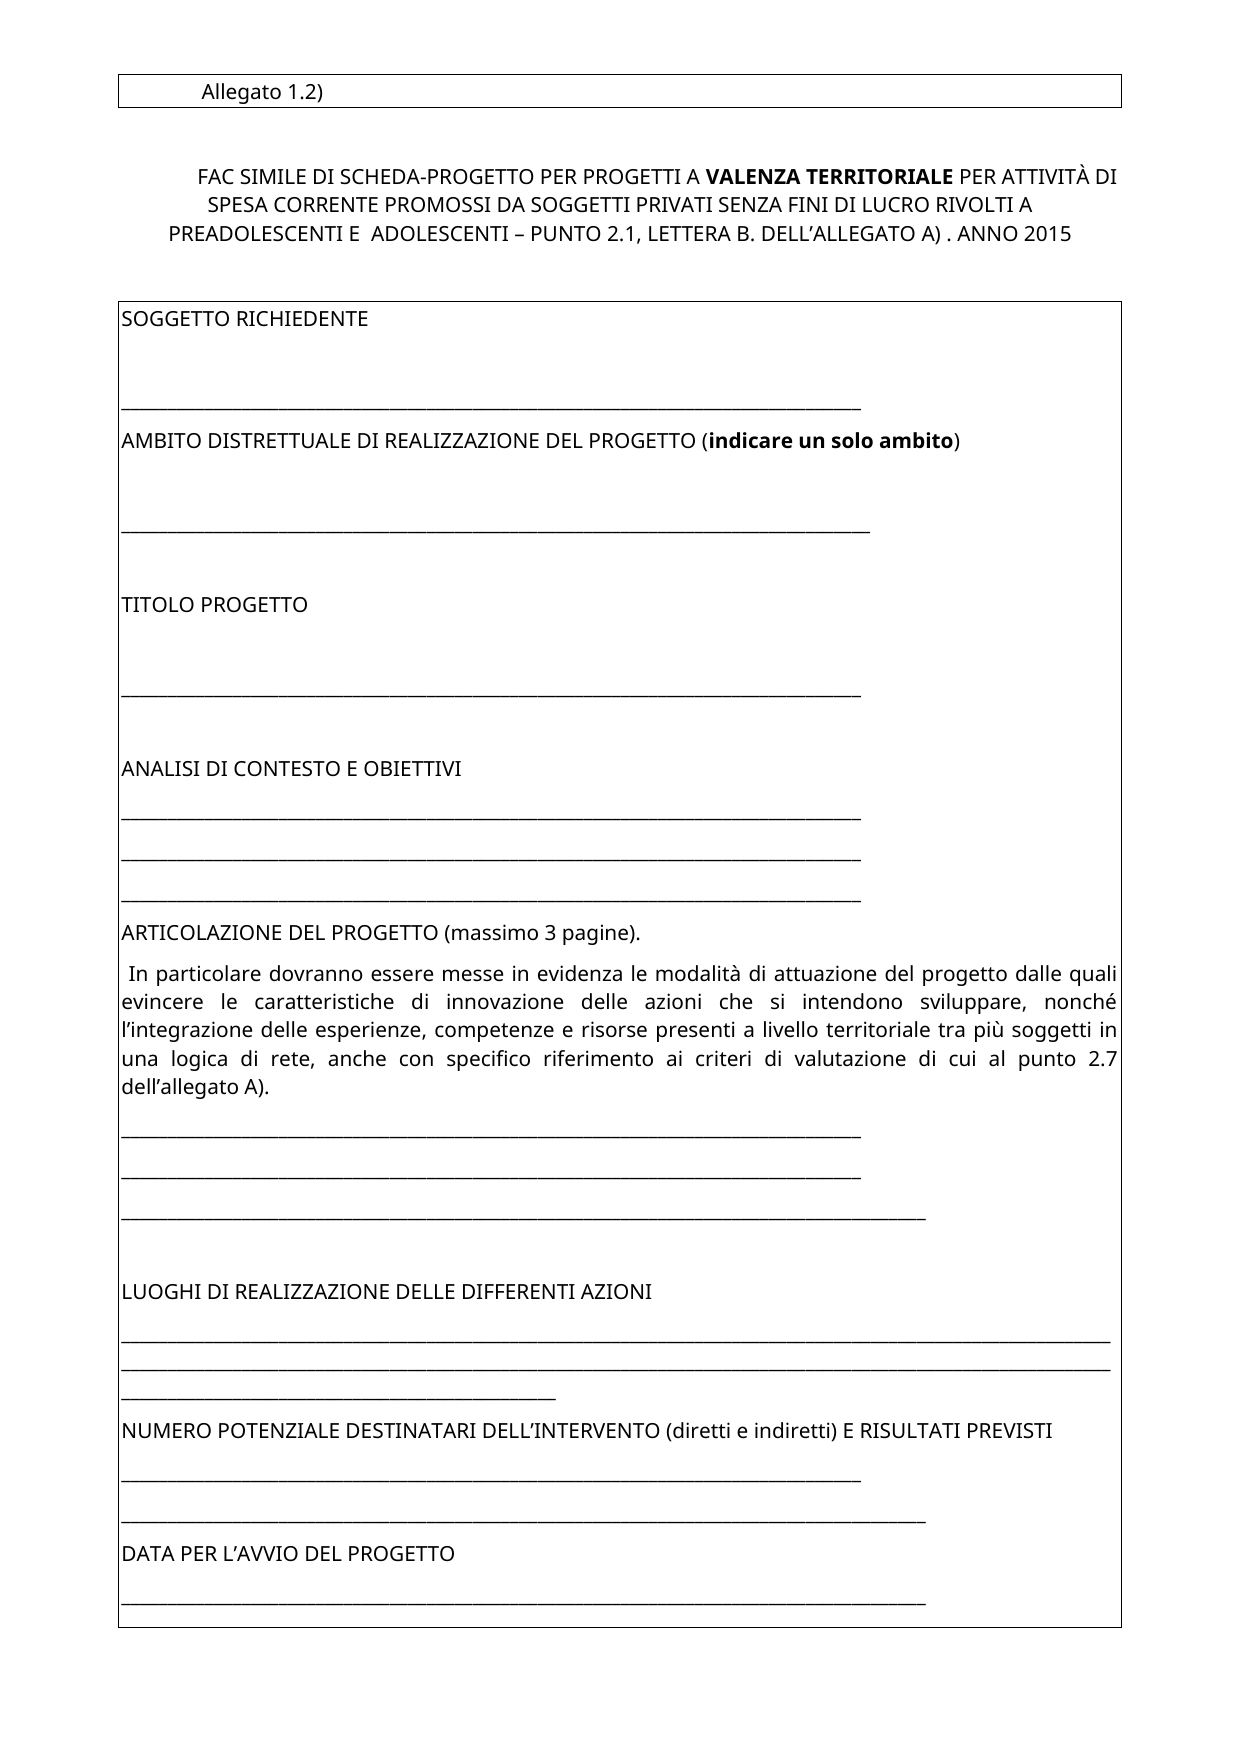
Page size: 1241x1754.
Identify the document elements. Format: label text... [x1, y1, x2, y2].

text _________________________________________________________________________________ [119, 505, 1121, 537]
text ________________________________________________________________________________ [119, 792, 1121, 823]
text ARTICOLAZIONE DEL PROGETTO (massimo 3 pagine). [119, 915, 1121, 946]
text _______________________________________________________________________________________ [119, 1495, 1121, 1526]
text AMBITO DISTRETTUALE DI REALIZZAZIONE DEL PROGETTO (indicare un solo ambito) [119, 423, 1121, 455]
text ________________________________________________________________________________ [119, 1151, 1121, 1183]
text LUOGHI DI REALIZZAZIONE DELLE DIFFERENTI AZIONI [119, 1274, 1121, 1306]
text Allegato 1.2) [119, 75, 1121, 107]
text ________________________________________________________________________________ [119, 1110, 1121, 1142]
text ________________________________________________________________________________ [119, 669, 1121, 701]
text _______________________________________________________________________________________ [119, 1577, 1121, 1627]
text ________________________________________________________________________________ [119, 382, 1121, 414]
text TITOLO PROGETTO [119, 587, 1121, 619]
text _______________________________________________________________________________________ [119, 1192, 1121, 1224]
text ________________________________________________________________________________ [119, 833, 1121, 864]
text NUMERO POTENZIALE DESTINATARI DELL’INTERVENTO (diretti e indiretti) E RISULTATI PREVISTI [119, 1413, 1121, 1444]
text _____________________________________________________________________________________________________________________________________________________________________________________________________________________________________________________________________ [119, 1315, 1121, 1403]
text ANALISI DI CONTESTO E OBIETTIVI [119, 751, 1121, 782]
text FAC SIMILE DI SCHEDA-PROGETTO PER PROGETTI A VALENZA TERRITORIALE PER ATTIVITÀ DI SPESA CORRENTE PROMOSSI DA SOGGETTI PRIVATI SENZA FINI DI LUCRO RIVOLTI A PREADOLESCENTI E ADOLESCENTI – PUNTO 2.1, LETTERA B. DELL’ALLEGATO A) . ANNO 2015 [118, 162, 1122, 247]
text ________________________________________________________________________________ [119, 874, 1121, 905]
text DATA PER L’AVVIO DEL PROGETTO [119, 1536, 1121, 1567]
text SOGGETTO RICHIEDENTE [119, 302, 1121, 332]
text ________________________________________________________________________________ [119, 1454, 1121, 1485]
text In particolare dovranno essere messe in evidenza le modalità di attuazione del progetto dalle quali evincere le caratteristiche di innovazione delle azioni che si intendono sviluppare, nonché l’integrazione delle esperienze, competenze e risorse presenti a livello territoriale tra più soggetti in una logica di rete, anche con specifico riferimento ai criteri di valutazione di cui al punto 2.7 dell’allegato A). [119, 956, 1121, 1101]
